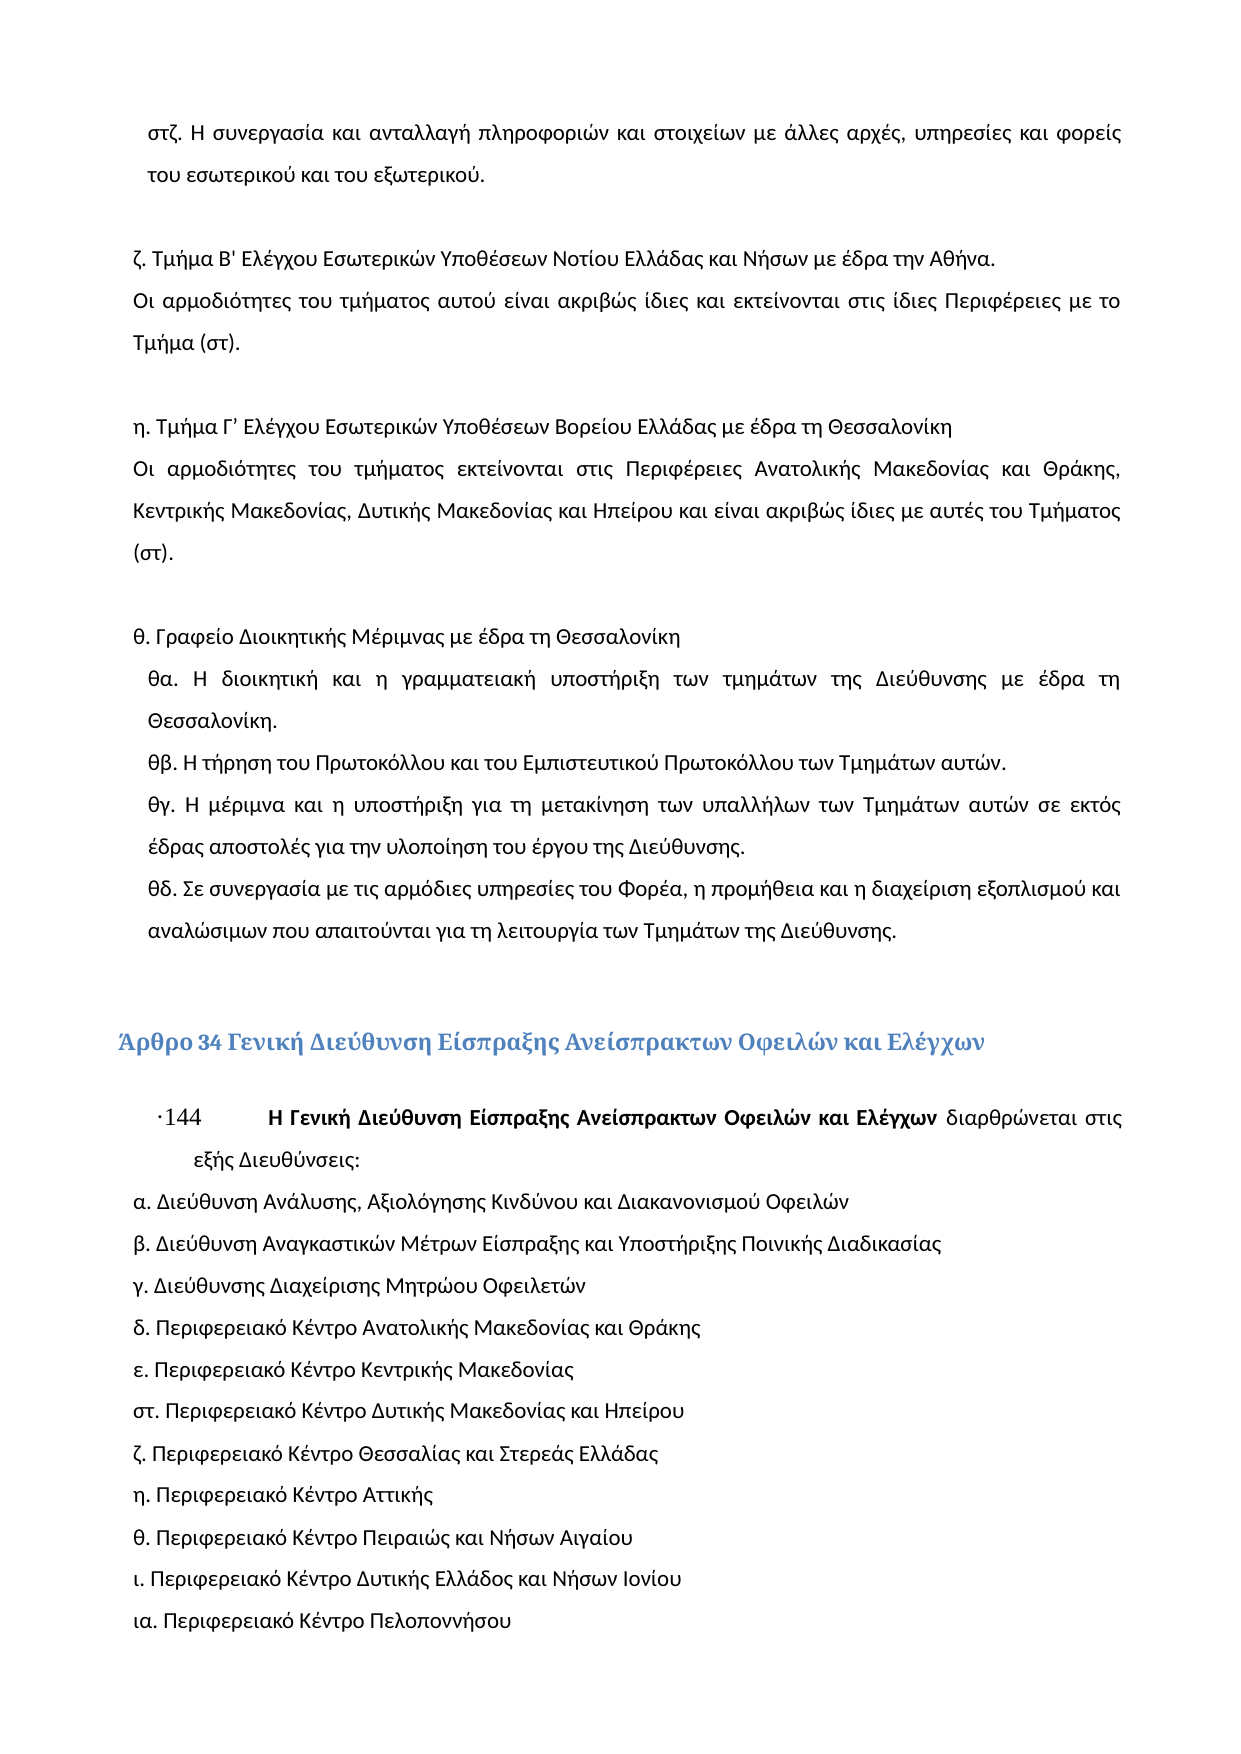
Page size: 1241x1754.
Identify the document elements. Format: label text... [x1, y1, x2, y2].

text θ. Γραφείο Διοικητικής Μέριμνας με έδρα τη Θεσσαλονίκη [133, 622, 1122, 650]
text Οι αρμοδιότητες του τμήματος αυτού είναι ακριβώς ίδιες και εκτείνονται στις ίδιες Περιφέρειες με το Τμήμα (στ). [133, 286, 1122, 356]
text θβ. Η τήρηση του Πρωτοκόλλου και του Εμπιστευτικού Πρωτοκόλλου των Τμημάτων αυτών. [148, 748, 1122, 776]
text ια. Περιφερειακό Κέντρο Πελοποννήσου [133, 1607, 1122, 1634]
text στζ. Η συνεργασία και ανταλλαγή πληροφοριών και στοιχείων με άλλες αρχές, υπηρεσίες και φορείς του εσωτερικού και του εξωτερικού. [148, 118, 1122, 188]
text στ. Περιφερειακό Κέντρο Δυτικής Μακεδονίας και Ηπείρου [133, 1397, 1122, 1425]
text θδ. Σε συνεργασία με τις αρμόδιες υπηρεσίες του Φορέα, η προμήθεια και η διαχείριση εξοπλισμού και αναλώσιμων που απαιτούνται για τη λειτουργία των Τμημάτων της Διεύθυνσης. [148, 874, 1122, 944]
text θγ. Η μέριμνα και η υποστήριξη για τη μετακίνηση των υπαλλήλων των Τμημάτων αυτών σε εκτός έδρας αποστολές για την υλοποίηση του έργου της Διεύθυνσης. [148, 790, 1122, 860]
text ε. Περιφερειακό Κέντρο Κεντρικής Μακεδονίας [133, 1355, 1122, 1383]
text ι. Περιφερειακό Κέντρο Δυτικής Ελλάδος και Νήσων Ιονίου [133, 1564, 1122, 1593]
text θα. Η διοικητική και η γραμματειακή υποστήριξη των τμημάτων της Διεύθυνσης με έδρα τη Θεσσαλονίκη. [148, 664, 1122, 734]
text Οι αρμοδιότητες του τμήματος εκτείνονται στις Περιφέρειες Ανατολικής Μακεδονίας και Θράκης, Κεντρικής Μακεδονίας, Δυτικής Μακεδονίας και Ηπείρου και είναι ακριβώς ίδιες με αυτές του Τμήματος (στ). [133, 454, 1122, 566]
text Άρθρο 34 Γενική Διεύθυνση Είσπραξης Ανείσπρακτων Οφειλών και Ελέγχων [118, 1029, 1122, 1056]
text δ. Περιφερειακό Κέντρο Ανατολικής Μακεδονίας και Θράκης [133, 1313, 1122, 1341]
list Η Γενική Διεύθυνση Είσπραξης Ανείσπρακτων Οφειλών και Ελέγχων διαρθρώνεται στις εξής Διευθύνσεις: [156, 1102, 1122, 1173]
text γ. Διεύθυνσης Διαχείρισης Μητρώου Οφειλετών [133, 1271, 1122, 1299]
text η. Περιφερειακό Κέντρο Αττικής [133, 1481, 1122, 1509]
text θ. Περιφερειακό Κέντρο Πειραιώς και Νήσων Αιγαίου [133, 1523, 1122, 1551]
text β. Διεύθυνση Αναγκαστικών Μέτρων Είσπραξης και Υποστήριξης Ποινικής Διαδικασίας [133, 1229, 1122, 1257]
text ζ. Περιφερειακό Κέντρο Θεσσαλίας και Στερεάς Ελλάδας [133, 1439, 1122, 1467]
text α. Διεύθυνση Ανάλυσης, Αξιολόγησης Κινδύνου και Διακανονισμού Οφειλών [133, 1187, 1122, 1215]
text ζ. Τμήμα Β' Ελέγχου Εσωτερικών Υποθέσεων Νοτίου Ελλάδας και Νήσων με έδρα την Αθήνα. [133, 244, 1122, 272]
text η. Τμήμα Γ’ Ελέγχου Εσωτερικών Υποθέσεων Βορείου Ελλάδας με έδρα τη Θεσσαλονίκη [133, 412, 1122, 440]
